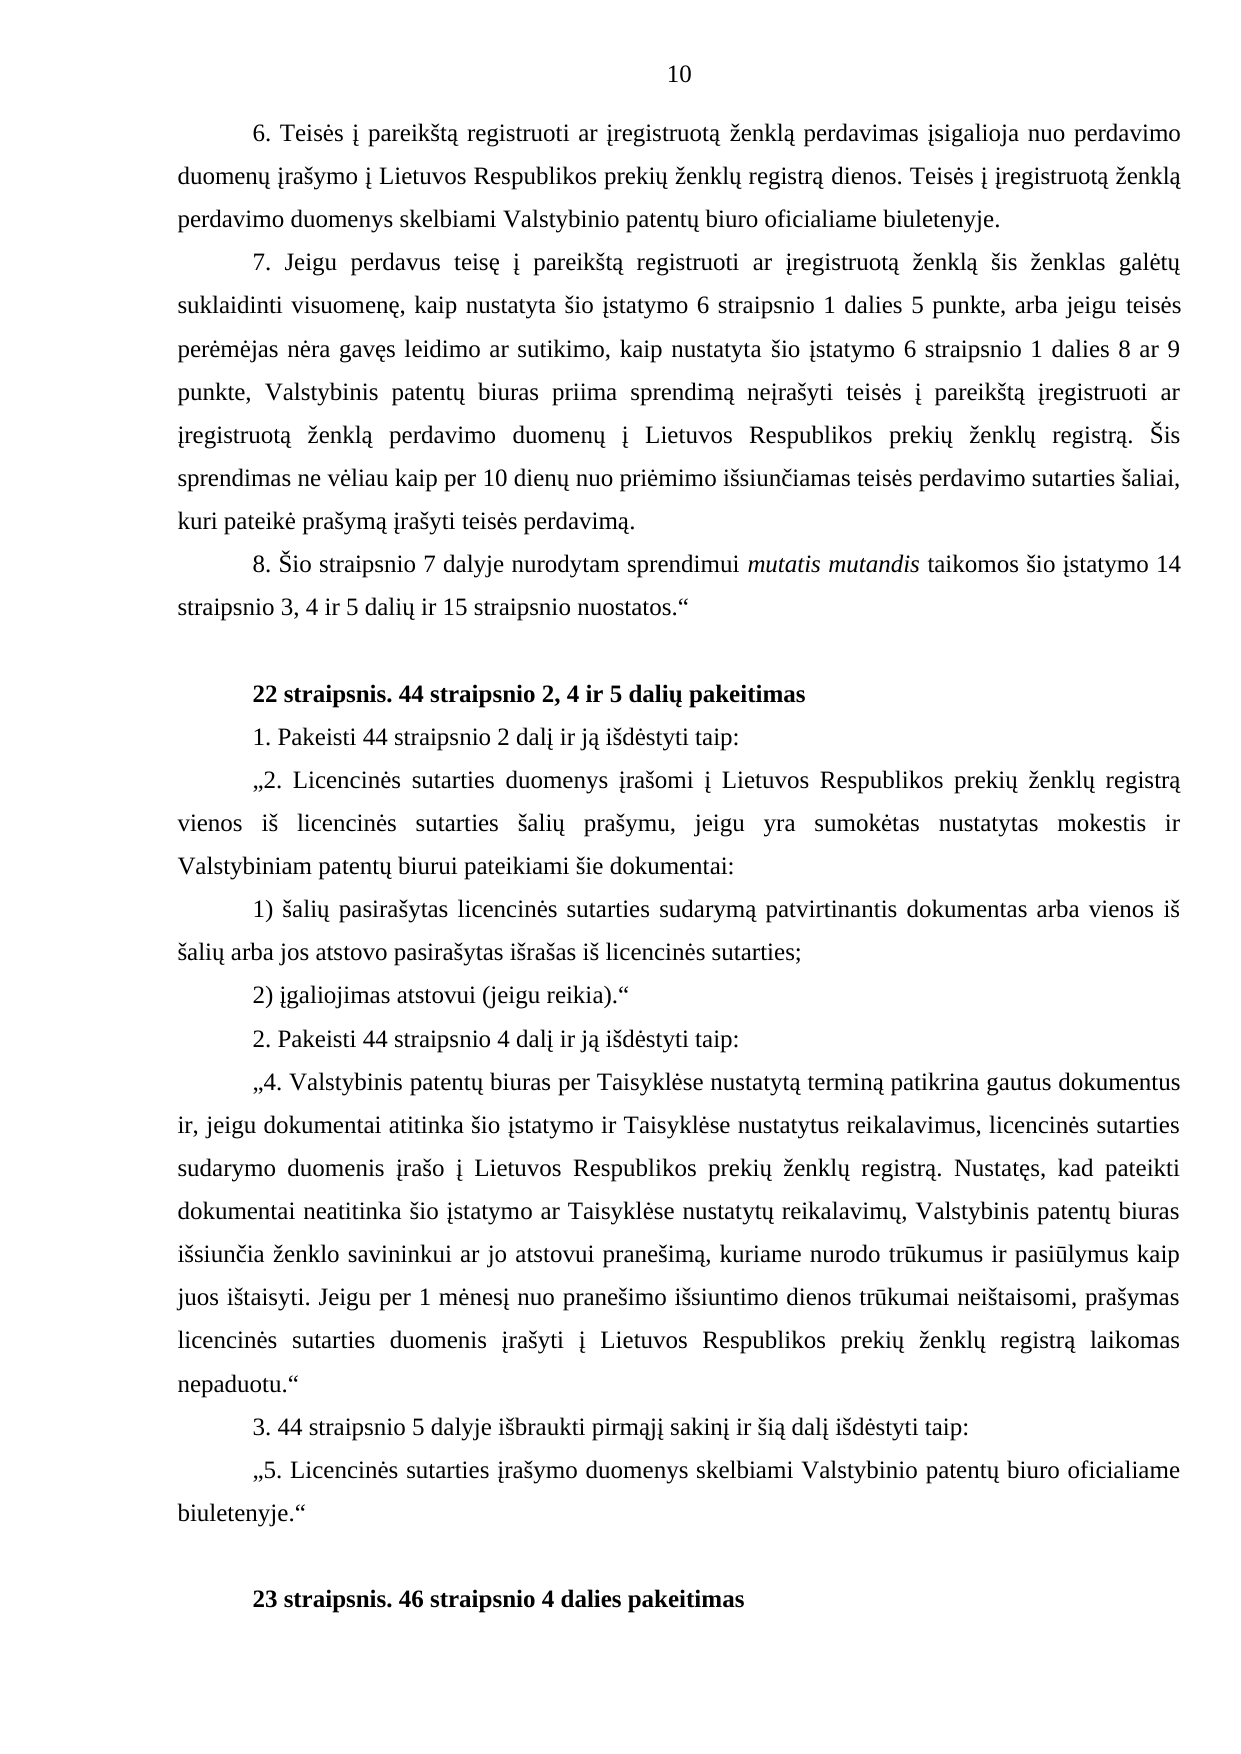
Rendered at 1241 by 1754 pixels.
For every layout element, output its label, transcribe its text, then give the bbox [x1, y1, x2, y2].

text 23 straipsnis. 46 straipsnio 4 dalies pakeitimas [177, 1584, 1181, 1613]
text 8. Šio straipsnio 7 dalyje nurodytam sprendimui mutatis mutandis taikomos šio įstatymo 14 straipsnio 3, 4 ir 5 dalių ir 15 straipsnio nuostatos.“ [177, 549, 1181, 621]
text 2. Pakeisti 44 straipsnio 4 dalį ir ją išdėstyti taip: [177, 1024, 1181, 1052]
text „2. Licencinės sutarties duomenys įrašomi į Lietuvos Respublikos prekių ženklų registrą vienos iš licencinės sutarties šalių prašymu, jeigu yra sumokėtas nustatytas mokestis ir Valstybiniam patentų biurui pateikiami šie dokumentai: [177, 765, 1181, 880]
text „4. Valstybinis patentų biuras per Taisyklėse nustatytą terminą patikrina gautus dokumentus ir, jeigu dokumentai atitinka šio įstatymo ir Taisyklėse nustatytus reikalavimus, licencinės sutarties sudarymo duomenis įrašo į Lietuvos Respublikos prekių ženklų registrą. Nustatęs, kad pateikti dokumentai neatitinka šio įstatymo ar Taisyklėse nustatytų reikalavimų, Valstybinis patentų biuras išsiunčia ženklo savininkui ar jo atstovui pranešimą, kuriame nurodo trūkumus ir pasiūlymus kaip juos ištaisyti. Jeigu per 1 mėnesį nuo pranešimo išsiuntimo dienos trūkumai neištaisomi, prašymas licencinės sutarties duomenis įrašyti į Lietuvos Respublikos prekių ženklų registrą laikomas nepaduotu.“ [177, 1067, 1181, 1397]
text 6. Teisės į pareikštą registruoti ar įregistruotą ženklą perdavimas įsigalioja nuo perdavimo duomenų įrašymo į Lietuvos Respublikos prekių ženklų registrą dienos. Teisės į įregistruotą ženklą perdavimo duomenys skelbiami Valstybinio patentų biuro oficialiame biuletenyje. [177, 118, 1181, 233]
text 22 straipsnis. 44 straipsnio 2, 4 ir 5 dalių pakeitimas [177, 679, 1181, 707]
text 3. 44 straipsnio 5 dalyje išbraukti pirmąjį sakinį ir šią dalį išdėstyti taip: [177, 1412, 1181, 1441]
text 7. Jeigu perdavus teisę į pareikštą registruoti ar įregistruotą ženklą šis ženklas galėtų suklaidinti visuomenę, kaip nustatyta šio įstatymo 6 straipsnio 1 dalies 5 punkte, arba jeigu teisės perėmėjas nėra gavęs leidimo ar sutikimo, kaip nustatyta šio įstatymo 6 straipsnio 1 dalies 8 ar 9 punkte, Valstybinis patentų biuras priima sprendimą neįrašyti teisės į pareikštą įregistruoti ar įregistruotą ženklą perdavimo duomenų į Lietuvos Respublikos prekių ženklų registrą. Šis sprendimas ne vėliau kaip per 10 dienų nuo priėmimo išsiunčiamas teisės perdavimo sutarties šaliai, kuri pateikė prašymą įrašyti teisės perdavimą. [177, 247, 1181, 535]
text 1) šalių pasirašytas licencinės sutarties sudarymą patvirtinantis dokumentas arba vienos iš šalių arba jos atstovo pasirašytas išrašas iš licencinės sutarties; [177, 894, 1181, 966]
text „5. Licencinės sutarties įrašymo duomenys skelbiami Valstybinio patentų biuro oficialiame biuletenyje.“ [177, 1455, 1181, 1527]
text 1. Pakeisti 44 straipsnio 2 dalį ir ją išdėstyti taip: [177, 722, 1181, 751]
text 2) įgaliojimas atstovui (jeigu reikia).“ [177, 981, 1181, 1009]
